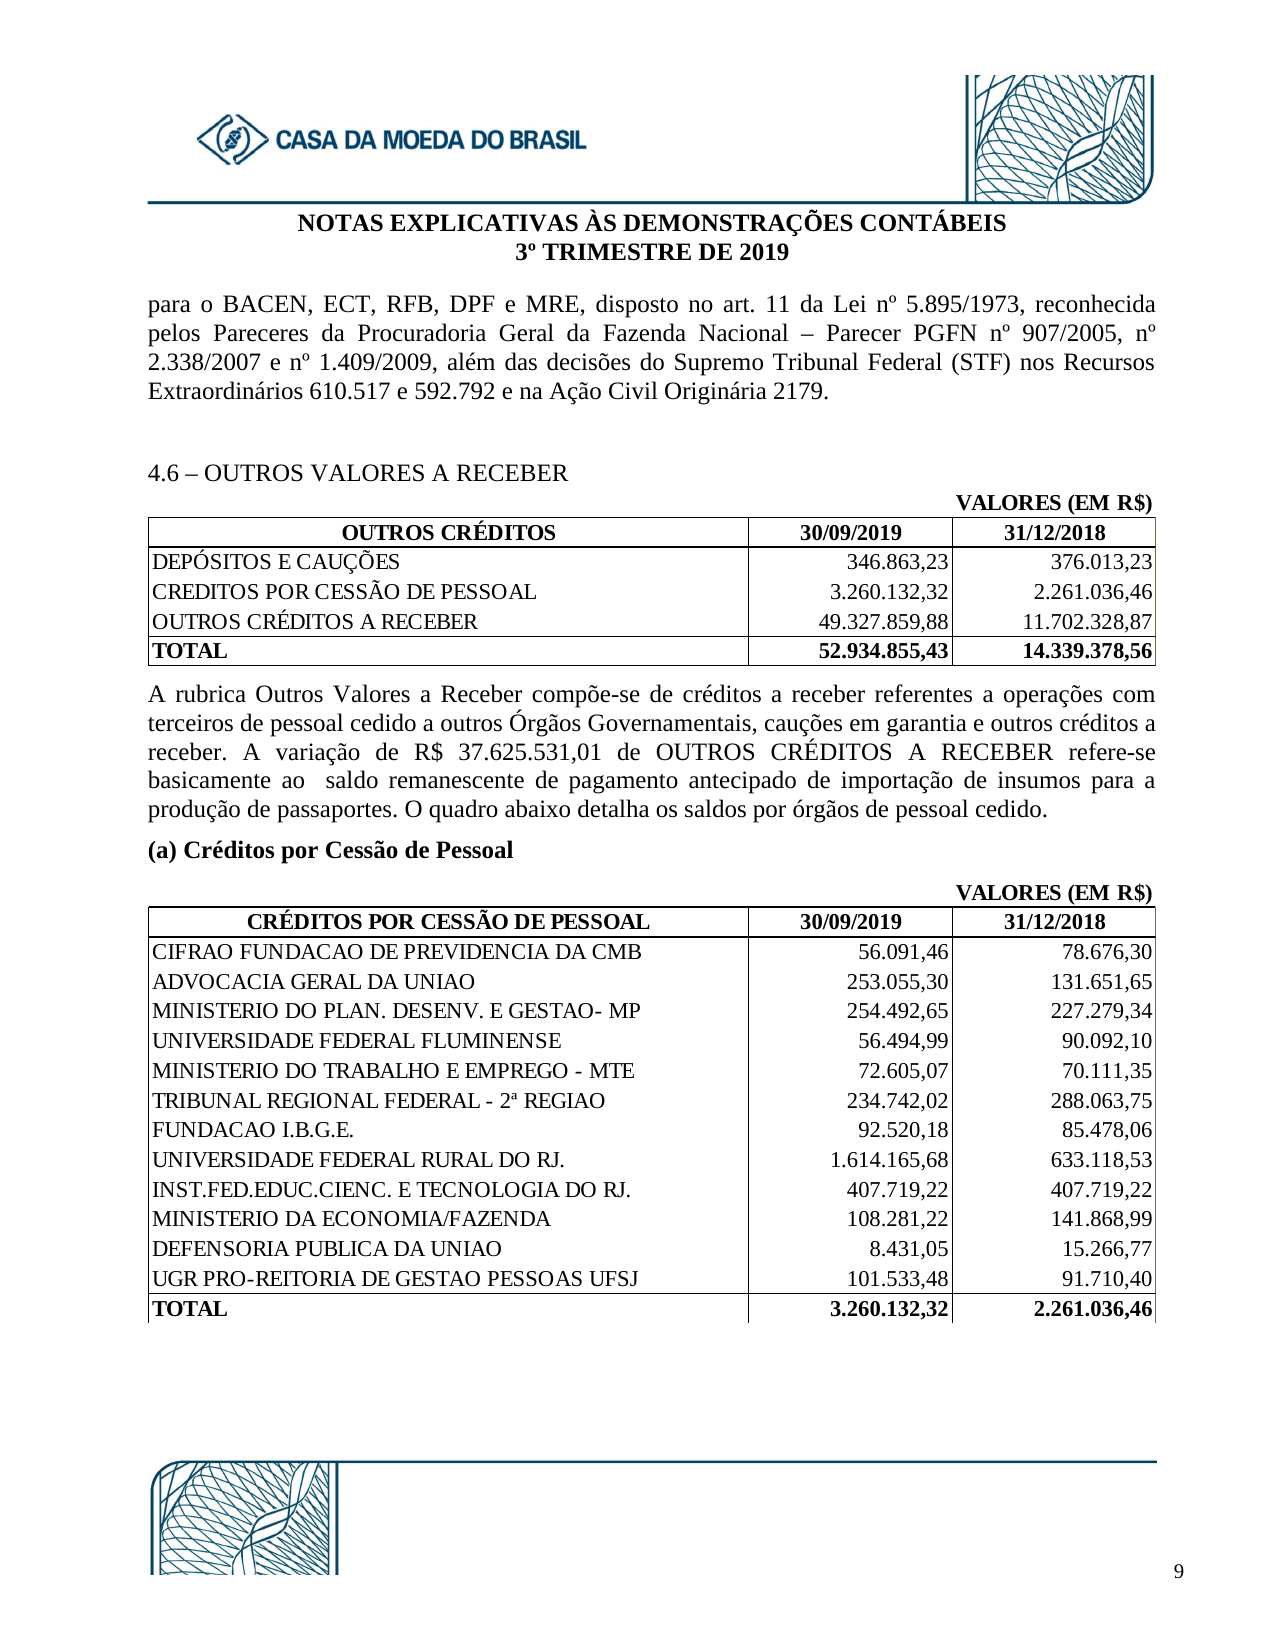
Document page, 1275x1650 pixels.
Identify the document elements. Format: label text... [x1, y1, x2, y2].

text 4.6 – OUTROS VALORES A RECEBER [148, 458, 1157, 487]
text (a) Créditos por Cessão de Pessoal [148, 836, 1157, 864]
text A rubrica Outros Valores a Receber compõe-se de créditos a receber referentes a operações com terceiros de pessoal cedido a outros Órgãos Governamentais, cauções em garantia e outros créditos a receber. A variação de R$ 37.625.531,01 de OUTROS CRÉDITOS A RECEBER refere-se basicamente ao saldo remanescente de pagamento antecipado de importação de insumos para a produção de passaportes. O quadro abaixo detalha os saldos por órgãos de pessoal cedido. [148, 679, 1157, 823]
text para o BACEN, ECT, RFB, DPF e MRE, disposto no art. 11 da Lei nº 5.895/1973, reconhecida pelos Pareceres da Procuradoria Geral da Fazenda Nacional – Parecer PGFN nº 907/2005, nº 2.338/2007 e nº 1.409/2009, além das decisões do Supremo Tribunal Federal (STF) nos Recursos Extraordinários 610.517 e 592.792 e na Ação Civil Originária 2179. [148, 289, 1157, 404]
